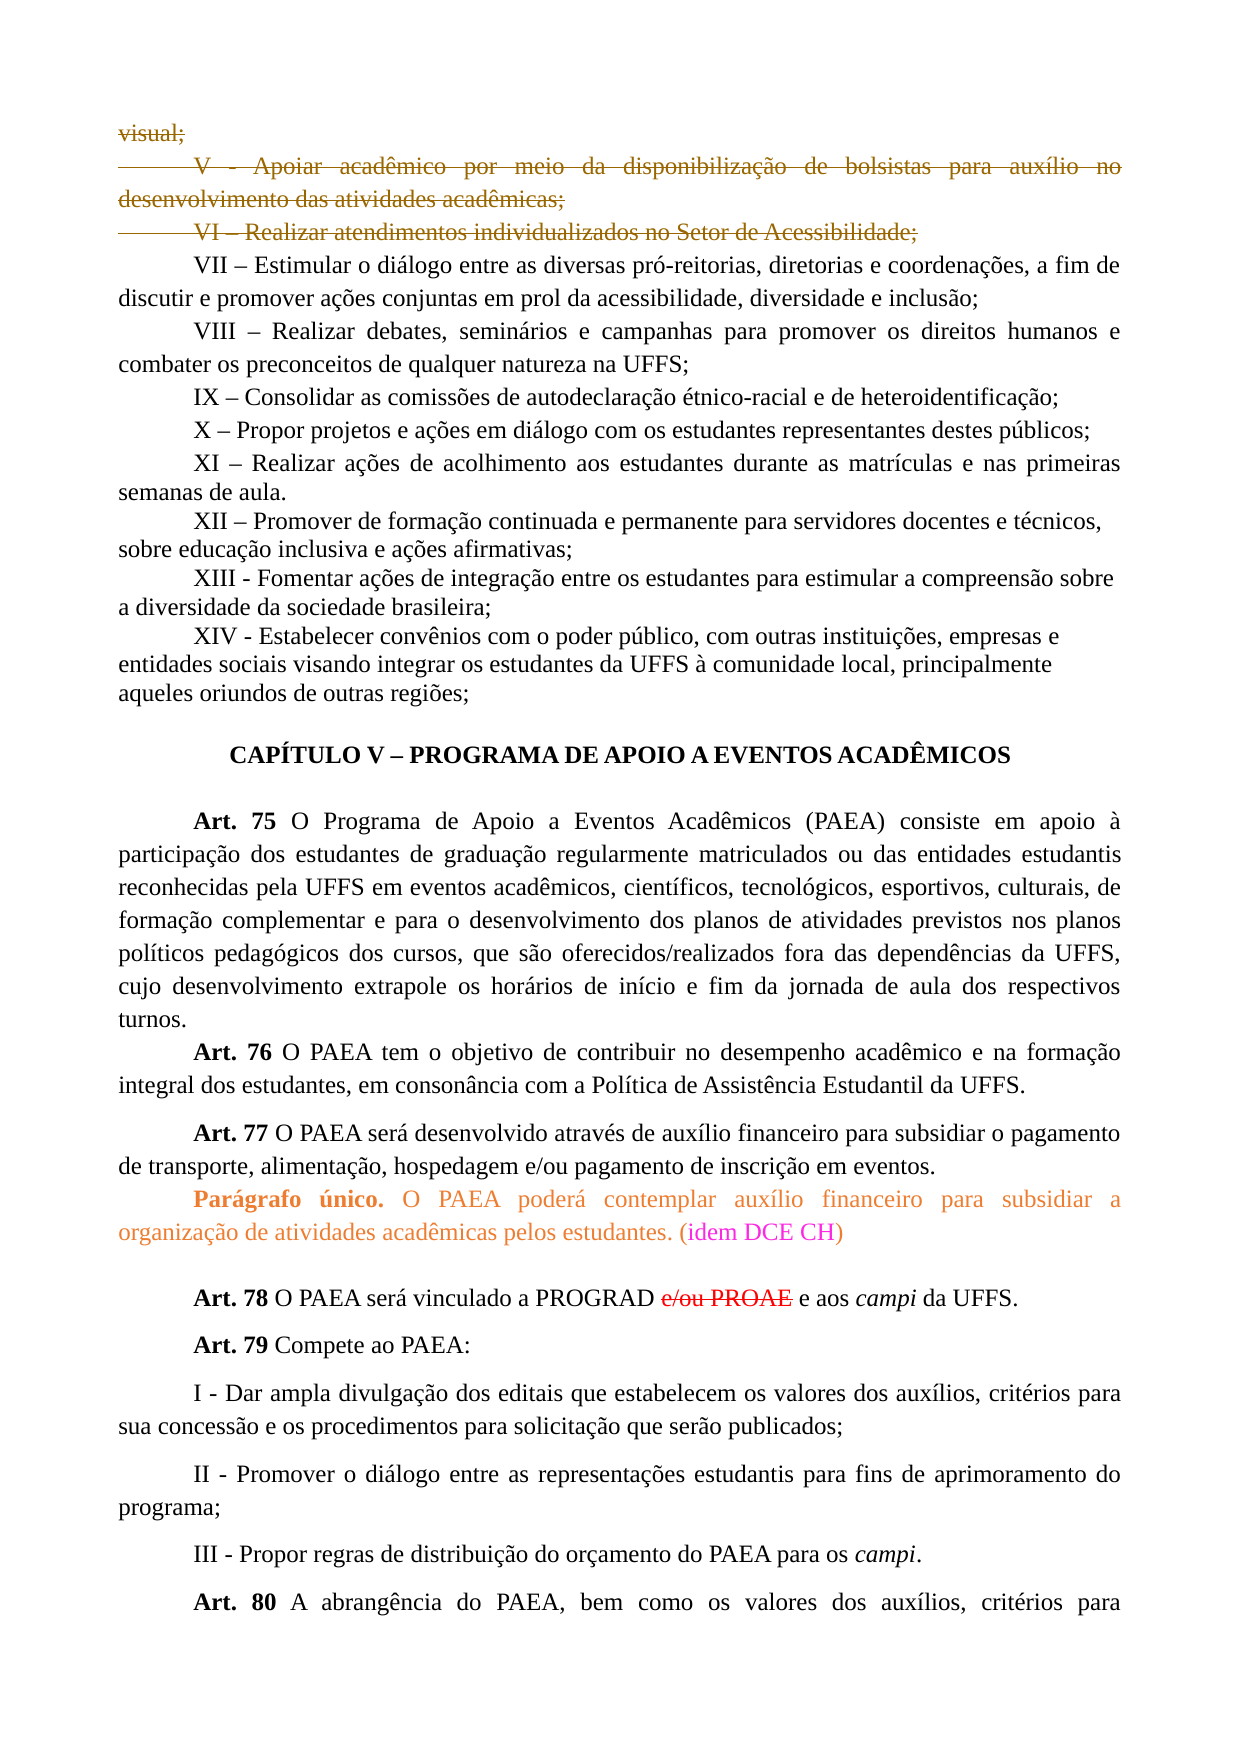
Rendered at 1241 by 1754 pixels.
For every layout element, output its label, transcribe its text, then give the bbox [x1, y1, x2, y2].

text II - Promover o diálogo entre as representações estudantis para fins de aprimoramento do programa; [118, 1459, 1122, 1521]
text X – Propor projetos e ações em diálogo com os estudantes representantes destes públicos; [118, 415, 1122, 444]
text XII – Promover de formação continuada e permanente para servidores docentes e técnicos, sobre educação inclusiva e ações afirmativas; [118, 506, 1122, 563]
text IV - Disponibilizar material adaptado, aquisição de dicionário trilíngue de LIBRAS, empréstimo de gravador e notebook com programas leitores de tela para estudante com deficiência visual; [118, 118, 1122, 147]
text Art. 78 O PAEA será vinculado a PROGRAD e/ou PROAE e aos campi da UFFS. [118, 1283, 1122, 1312]
text Art. 80 A abrangência do PAEA, bem como os valores dos auxílios, critérios para [118, 1587, 1122, 1616]
text Art. 76 O PAEA tem o objetivo de contribuir no desempenho acadêmico e na formação integral dos estudantes, em consonância com a Política de Assistência Estudantil da UFFS. [118, 1037, 1122, 1099]
text Parágrafo único. O PAEA poderá contemplar auxílio financeiro para subsidiar a organização de atividades acadêmicas pelos estudantes. (idem DCE CH) [118, 1184, 1122, 1246]
text Art. 77 O PAEA será desenvolvido através de auxílio financeiro para subsidiar o pagamento de transporte, alimentação, hospedagem e/ou pagamento de inscrição em eventos. [118, 1118, 1122, 1180]
text VII – Estimular o diálogo entre as diversas pró-reitorias, diretorias e coordenações, a fim de discutir e promover ações conjuntas em prol da acessibilidade, diversidade e inclusão; [118, 250, 1122, 312]
text Art. 75 O Programa de Apoio a Eventos Acadêmicos (PAEA) consiste em apoio à participação dos estudantes de graduação regularmente matriculados ou das entidades estudantis reconhecidas pela UFFS em eventos acadêmicos, científicos, tecnológicos, esportivos, culturais, de formação complementar e para o desenvolvimento dos planos de atividades previstos nos planos políticos pedagógicos dos cursos, que são oferecidos/realizados fora das dependências da UFFS, cujo desenvolvimento extrapole os horários de início e fim da jornada de aula dos respectivos turnos. [118, 806, 1122, 1033]
text V - Apoiar acadêmico por meio da disponibilização de bolsistas para auxílio no desenvolvimento das atividades acadêmicas; [118, 168, 1122, 213]
text CAPÍTULO V – PROGRAMA DE APOIO A EVENTOS ACADÊMICOS [118, 740, 1122, 769]
text XIII - Fomentar ações de integração entre os estudantes para estimular a compreensão sobre a diversidade da sociedade brasileira; [118, 563, 1122, 621]
text VIII – Realizar debates, seminários e campanhas para promover os direitos humanos e combater os preconceitos de qualquer natureza na UFFS; [118, 316, 1122, 378]
text III - Propor regras de distribuição do orçamento do PAEA para os campi. [118, 1539, 1122, 1568]
text XIV - Estabelecer convênios com o poder público, com outras instituições, empresas e entidades sociais visando integrar os estudantes da UFFS à comunidade local, principalmente aqueles oriundos de outras regiões; [118, 621, 1122, 707]
text VI – Realizar atendimentos individualizados no Setor de Acessibilidade; [118, 217, 1122, 246]
text I - Dar ampla divulgação dos editais que estabelecem os valores dos auxílios, critérios para sua concessão e os procedimentos para solicitação que serão publicados; [118, 1378, 1122, 1440]
text XI – Realizar ações de acolhimento aos estudantes durante as matrículas e nas primeiras semanas de aula. [118, 448, 1122, 506]
text Art. 79 Compete ao PAEA: [118, 1331, 1122, 1359]
text V - Apoiar acadêmico por meio da disponibilização de bolsistas para auxílio no desenvolvimento das atividades acadêmicas; [118, 151, 1122, 167]
text IX – Consolidar as comissões de autodeclaração étnico-racial e de heteroidentificação; [118, 382, 1122, 411]
